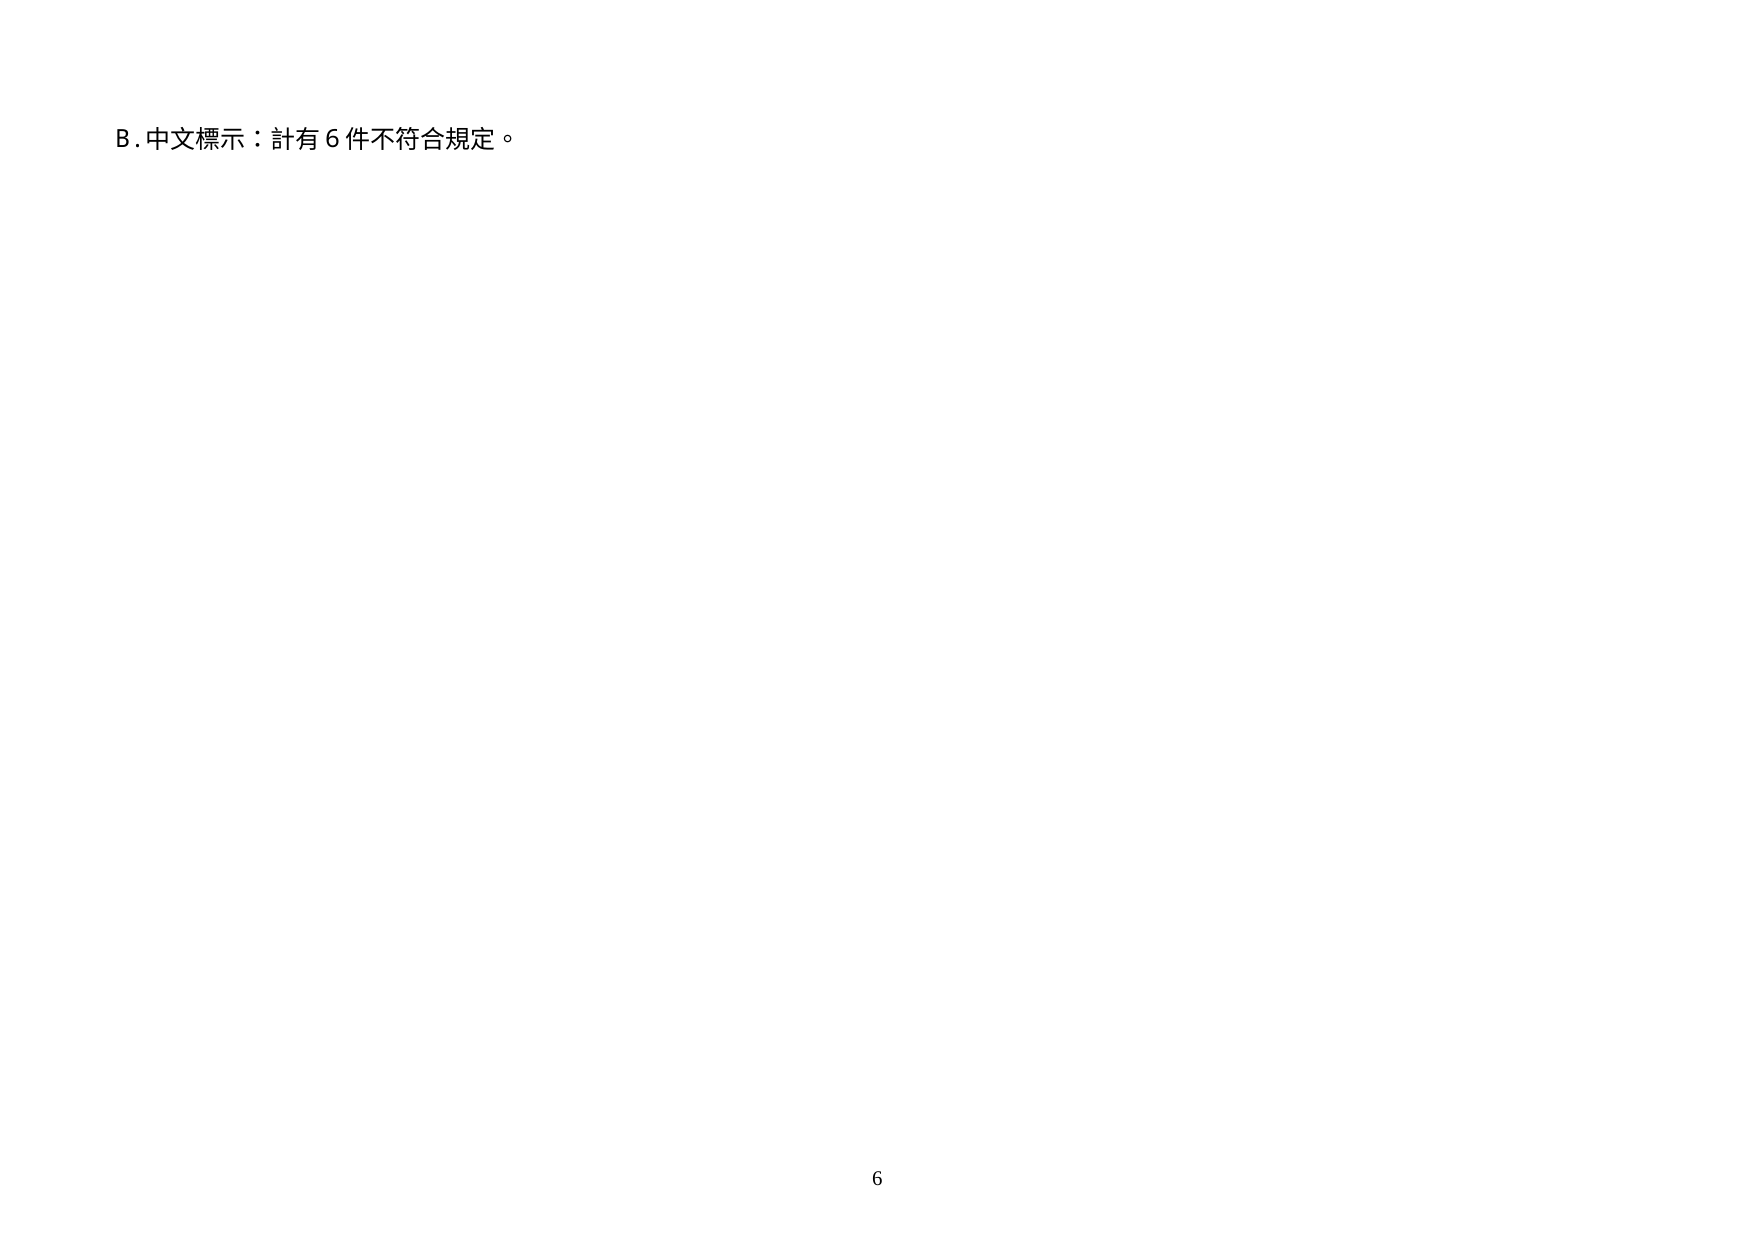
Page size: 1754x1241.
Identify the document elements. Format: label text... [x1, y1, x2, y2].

text B.中文標示：計有6件不符合規定。 [65, 96, 1689, 159]
